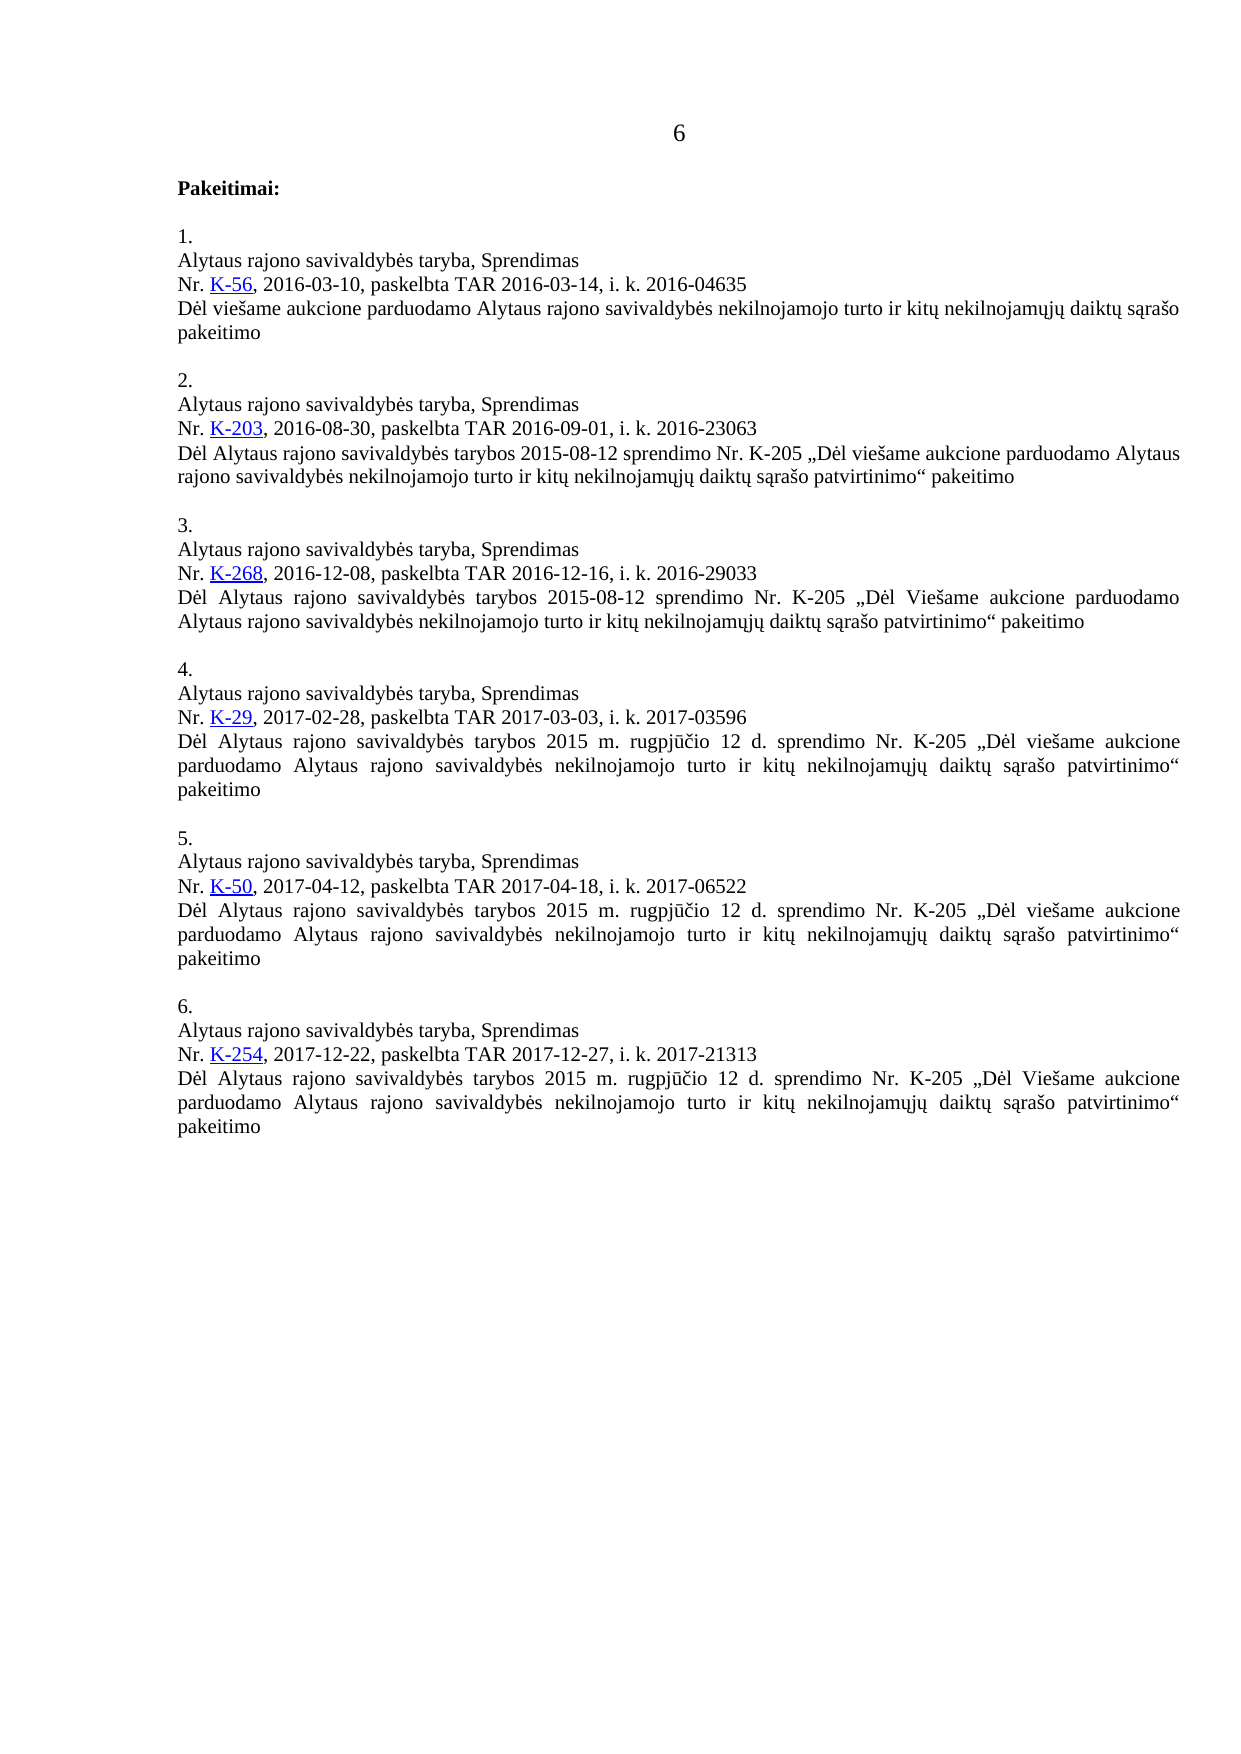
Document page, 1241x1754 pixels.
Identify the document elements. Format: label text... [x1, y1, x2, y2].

text Dėl Alytaus rajono savivaldybės tarybos 2015 m. rugpjūčio 12 d. sprendimo Nr. K-205 „Dėl viešame aukcione parduodamo Alytaus rajono savivaldybės nekilnojamojo turto ir kitų nekilnojamųjų daiktų sąrašo patvirtinimo“ pakeitimo [177, 898, 1181, 970]
text Dėl Alytaus rajono savivaldybės tarybos 2015-08-12 sprendimo Nr. K-205 „Dėl Viešame aukcione parduodamo Alytaus rajono savivaldybės nekilnojamojo turto ir kitų nekilnojamųjų daiktų sąrašo patvirtinimo“ pakeitimo [177, 585, 1181, 633]
text Nr. K-254, 2017-12-22, paskelbta TAR 2017-12-27, i. k. 2017-21313 [177, 1042, 1181, 1066]
text Alytaus rajono savivaldybės taryba, Sprendimas [177, 1018, 1181, 1042]
text Dėl viešame aukcione parduodamo Alytaus rajono savivaldybės nekilnojamojo turto ir kitų nekilnojamųjų daiktų sąrašo pakeitimo [177, 296, 1181, 344]
text Dėl Alytaus rajono savivaldybės tarybos 2015-08-12 sprendimo Nr. K-205 „Dėl viešame aukcione parduodamo Alytaus rajono savivaldybės nekilnojamojo turto ir kitų nekilnojamųjų daiktų sąrašo patvirtinimo“ pakeitimo [177, 440, 1181, 488]
text Alytaus rajono savivaldybės taryba, Sprendimas [177, 537, 1181, 561]
text 3. [177, 513, 1181, 537]
text Alytaus rajono savivaldybės taryba, Sprendimas [177, 681, 1181, 705]
text Nr. K-268, 2016-12-08, paskelbta TAR 2016-12-16, i. k. 2016-29033 [177, 561, 1181, 585]
text Nr. K-50, 2017-04-12, paskelbta TAR 2017-04-18, i. k. 2017-06522 [177, 873, 1181, 898]
text Dėl Alytaus rajono savivaldybės tarybos 2015 m. rugpjūčio 12 d. sprendimo Nr. K-205 „Dėl viešame aukcione parduodamo Alytaus rajono savivaldybės nekilnojamojo turto ir kitų nekilnojamųjų daiktų sąrašo patvirtinimo“ pakeitimo [177, 729, 1181, 801]
text Alytaus rajono savivaldybės taryba, Sprendimas [177, 248, 1181, 272]
text 5. [177, 825, 1181, 849]
text Nr. K-203, 2016-08-30, paskelbta TAR 2016-09-01, i. k. 2016-23063 [177, 416, 1181, 440]
text Alytaus rajono savivaldybės taryba, Sprendimas [177, 849, 1181, 873]
text 6. [177, 994, 1181, 1018]
text Alytaus rajono savivaldybės taryba, Sprendimas [177, 392, 1181, 416]
text Pakeitimai: [177, 176, 1181, 200]
text Nr. K-29, 2017-02-28, paskelbta TAR 2017-03-03, i. k. 2017-03596 [177, 705, 1181, 729]
text 4. [177, 657, 1181, 681]
text Nr. K-56, 2016-03-10, paskelbta TAR 2016-03-14, i. k. 2016-04635 [177, 272, 1181, 296]
text 1. [177, 224, 1181, 248]
text 2. [177, 368, 1181, 392]
text Dėl Alytaus rajono savivaldybės tarybos 2015 m. rugpjūčio 12 d. sprendimo Nr. K-205 „Dėl Viešame aukcione parduodamo Alytaus rajono savivaldybės nekilnojamojo turto ir kitų nekilnojamųjų daiktų sąrašo patvirtinimo“ pakeitimo [177, 1066, 1181, 1138]
